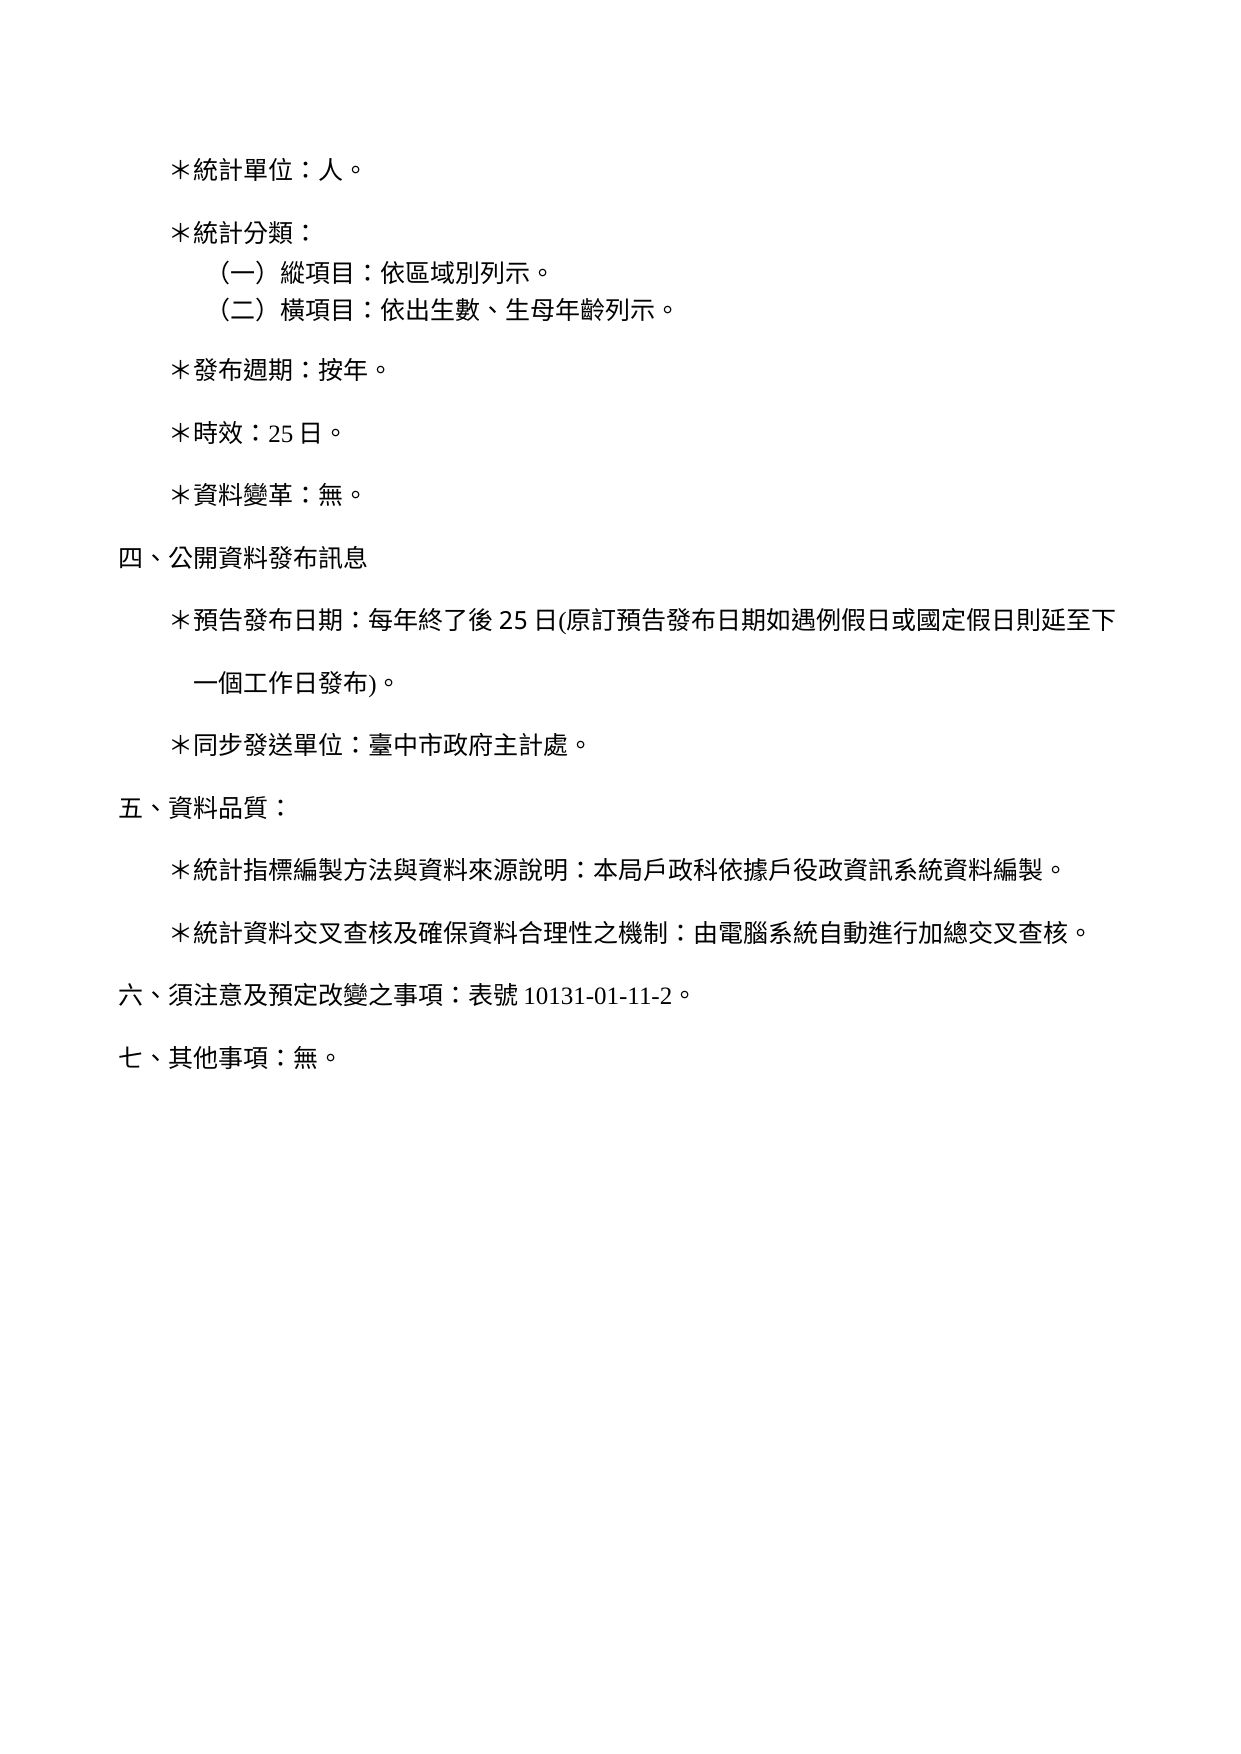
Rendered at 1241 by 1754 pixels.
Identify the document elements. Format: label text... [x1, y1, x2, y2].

text ＊同步發送單位：臺中市政府主計處。 [168, 702, 1122, 764]
text （一）縱項目：依區域別列示。 [206, 252, 1122, 289]
text ＊時效：25日。 [168, 389, 1122, 452]
text ＊發布週期：按年。 [168, 327, 1122, 389]
text （二）橫項目：依出生數、生母年齡列示。 [206, 289, 1122, 327]
text ＊統計資料交叉查核及確保資料合理性之機制：由電腦系統自動進行加總交叉查核。 [168, 889, 1122, 952]
text 五、資料品質： [118, 764, 1122, 827]
text ＊統計指標編製方法與資料來源說明：本局戶政科依據戶役政資訊系統資料編製。 [168, 827, 1122, 889]
text ＊統計單位：人。 [168, 127, 1122, 189]
text ＊預告發布日期：每年終了後25日(原訂預告發布日期如遇例假日或國定假日則延至下一個工作日發布)。 [168, 577, 1122, 702]
text 七、其他事項：無。 [118, 1014, 1122, 1077]
text ＊資料變革：無。 [168, 452, 1122, 514]
text 四、公開資料發布訊息 [118, 514, 1122, 577]
text ＊統計分類： [168, 189, 1122, 252]
text 六、須注意及預定改變之事項：表號10131-01-11-2。 [118, 952, 1122, 1014]
